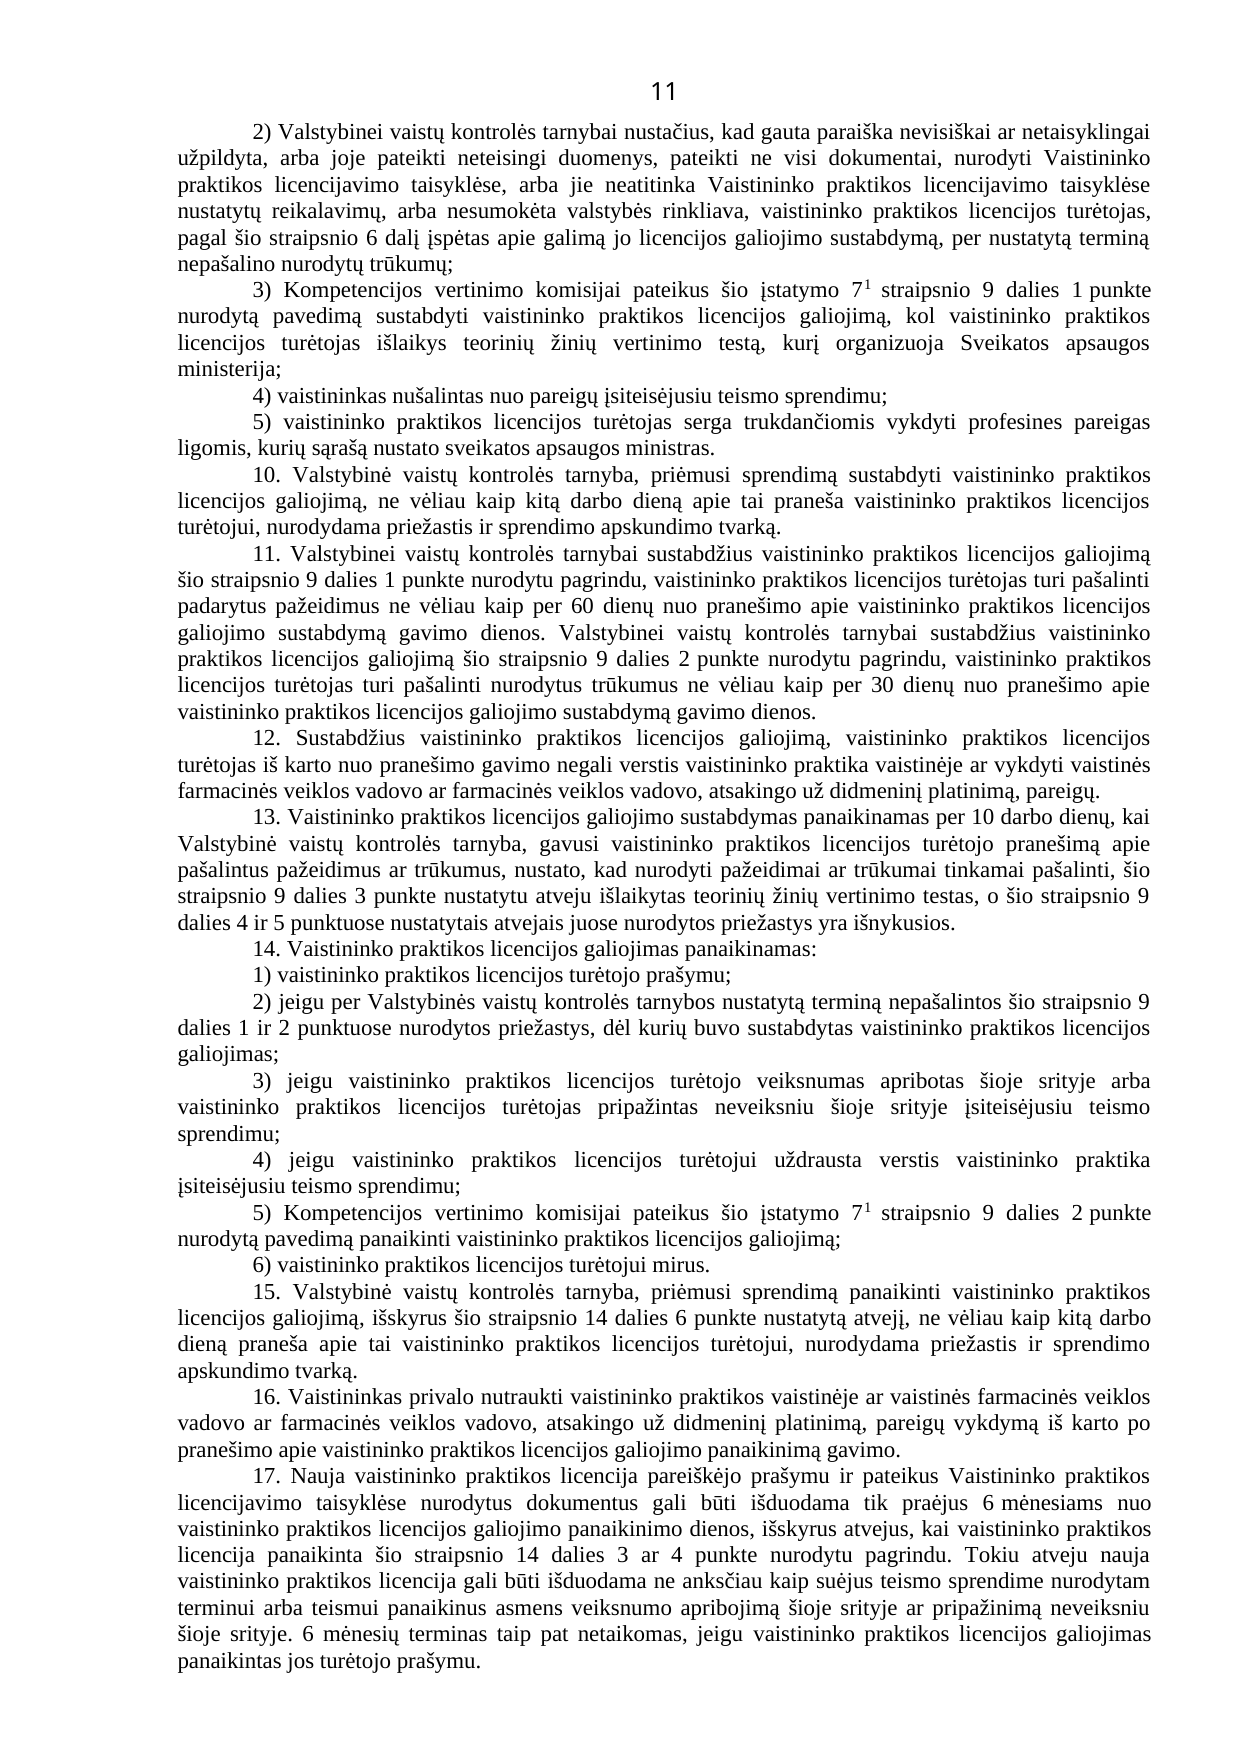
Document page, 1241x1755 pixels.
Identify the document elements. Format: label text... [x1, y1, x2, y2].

text 11. Valstybinei vaistų kontrolės tarnybai sustabdžius vaistininko praktikos licencijos galiojimą šio straipsnio 9 dalies 1 punkte nurodytu pagrindu, vaistininko praktikos licencijos turėtojas turi pašalinti padarytus pažeidimus ne vėliau kaip per 60 dienų nuo pranešimo apie vaistininko praktikos licencijos galiojimo sustabdymą gavimo dienos. Valstybinei vaistų kontrolės tarnybai sustabdžius vaistininko praktikos licencijos galiojimą šio straipsnio 9 dalies 2 punkte nurodytu pagrindu, vaistininko praktikos licencijos turėtojas turi pašalinti nurodytus trūkumus ne vėliau kaip per 30 dienų nuo pranešimo apie vaistininko praktikos licencijos galiojimo sustabdymą gavimo dienos. [177, 540, 1152, 724]
text 17. Nauja vaistininko praktikos licencija pareiškėjo prašymu ir pateikus Vaistininko praktikos licencijavimo taisyklėse nurodytus dokumentus gali būti išduodama tik praėjus 6 mėnesiams nuo vaistininko praktikos licencijos galiojimo panaikinimo dienos, išskyrus atvejus, kai vaistininko praktikos licencija panaikinta šio straipsnio 14 dalies 3 ar 4 punkte nurodytu pagrindu. Tokiu atveju nauja vaistininko praktikos licencija gali būti išduodama ne anksčiau kaip suėjus teismo sprendime nurodytam terminui arba teismui panaikinus asmens veiksnumo apribojimą šioje srityje ar pripažinimą neveiksniu šioje srityje. 6 mėnesių terminas taip pat netaikomas, jeigu vaistininko praktikos licencijos galiojimas panaikintas jos turėtojo prašymu. [177, 1462, 1152, 1673]
text 3) jeigu vaistininko praktikos licencijos turėtojo veiksnumas apribotas šioje srityje arba vaistininko praktikos licencijos turėtojas pripažintas neveiksniu šioje srityje įsiteisėjusiu teismo sprendimu; [177, 1067, 1152, 1146]
text 5) Kompetencijos vertinimo komisijai pateikus šio įstatymo 71 straipsnio 9 dalies 2 punkte nurodytą pavedimą panaikinti vaistininko praktikos licencijos galiojimą; [177, 1199, 1152, 1251]
text 13. Vaistininko praktikos licencijos galiojimo sustabdymas panaikinamas per 10 darbo dienų, kai Valstybinė vaistų kontrolės tarnyba, gavusi vaistininko praktikos licencijos turėtojo pranešimą apie pašalintus pažeidimus ar trūkumus, nustato, kad nurodyti pažeidimai ar trūkumai tinkamai pašalinti, šio straipsnio 9 dalies 3 punkte nustatytu atveju išlaikytas teorinių žinių vertinimo testas, o šio straipsnio 9 dalies 4 ir 5 punktuose nustatytais atvejais juose nurodytos priežastys yra išnykusios. [177, 803, 1152, 935]
text 4) vaistininkas nušalintas nuo pareigų įsiteisėjusiu teismo sprendimu; [177, 382, 1152, 408]
text 14. Vaistininko praktikos licencijos galiojimas panaikinamas: [177, 935, 1152, 961]
text 12. Sustabdžius vaistininko praktikos licencijos galiojimą, vaistininko praktikos licencijos turėtojas iš karto nuo pranešimo gavimo negali verstis vaistininko praktika vaistinėje ar vykdyti vaistinės farmacinės veiklos vadovo ar farmacinės veiklos vadovo, atsakingo už didmeninį platinimą, pareigų. [177, 724, 1152, 803]
text 1) vaistininko praktikos licencijos turėtojo prašymu; [177, 961, 1152, 988]
text 15. Valstybinė vaistų kontrolės tarnyba, priėmusi sprendimą panaikinti vaistininko praktikos licencijos galiojimą, išskyrus šio straipsnio 14 dalies 6 punkte nustatytą atvejį, ne vėliau kaip kitą darbo dieną praneša apie tai vaistininko praktikos licencijos turėtojui, nurodydama priežastis ir sprendimo apskundimo tvarką. [177, 1278, 1152, 1383]
text 2) Valstybinei vaistų kontrolės tarnybai nustačius, kad gauta paraiška nevisiškai ar netaisyklingai užpildyta, arba joje pateikti neteisingi duomenys, pateikti ne visi dokumentai, nurodyti Vaistininko praktikos licencijavimo taisyklėse, arba jie neatitinka Vaistininko praktikos licencijavimo taisyklėse nustatytų reikalavimų, arba nesumokėta valstybės rinkliava, vaistininko praktikos licencijos turėtojas, pagal šio straipsnio 6 dalį įspėtas apie galimą jo licencijos galiojimo sustabdymą, per nustatytą terminą nepašalino nurodytų trūkumų; [177, 118, 1152, 276]
text 3) Kompetencijos vertinimo komisijai pateikus šio įstatymo 71 straipsnio 9 dalies 1 punkte nurodytą pavedimą sustabdyti vaistininko praktikos licencijos galiojimą, kol vaistininko praktikos licencijos turėtojas išlaikys teorinių žinių vertinimo testą, kurį organizuoja Sveikatos apsaugos ministerija; [177, 276, 1152, 382]
text 4) jeigu vaistininko praktikos licencijos turėtojui uždrausta verstis vaistininko praktika įsiteisėjusiu teismo sprendimu; [177, 1146, 1152, 1199]
text 2) jeigu per Valstybinės vaistų kontrolės tarnybos nustatytą terminą nepašalintos šio straipsnio 9 dalies 1 ir 2 punktuose nurodytos priežastys, dėl kurių buvo sustabdytas vaistininko praktikos licencijos galiojimas; [177, 988, 1152, 1067]
text 10. Valstybinė vaistų kontrolės tarnyba, priėmusi sprendimą sustabdyti vaistininko praktikos licencijos galiojimą, ne vėliau kaip kitą darbo dieną apie tai praneša vaistininko praktikos licencijos turėtojui, nurodydama priežastis ir sprendimo apskundimo tvarką. [177, 461, 1152, 540]
text 6) vaistininko praktikos licencijos turėtojui mirus. [177, 1251, 1152, 1278]
text 16. Vaistininkas privalo nutraukti vaistininko praktikos vaistinėje ar vaistinės farmacinės veiklos vadovo ar farmacinės veiklos vadovo, atsakingo už didmeninį platinimą, pareigų vykdymą iš karto po pranešimo apie vaistininko praktikos licencijos galiojimo panaikinimą gavimo. [177, 1383, 1152, 1462]
text 5) vaistininko praktikos licencijos turėtojas serga trukdančiomis vykdyti profesines pareigas ligomis, kurių sąrašą nustato sveikatos apsaugos ministras. [177, 408, 1152, 461]
